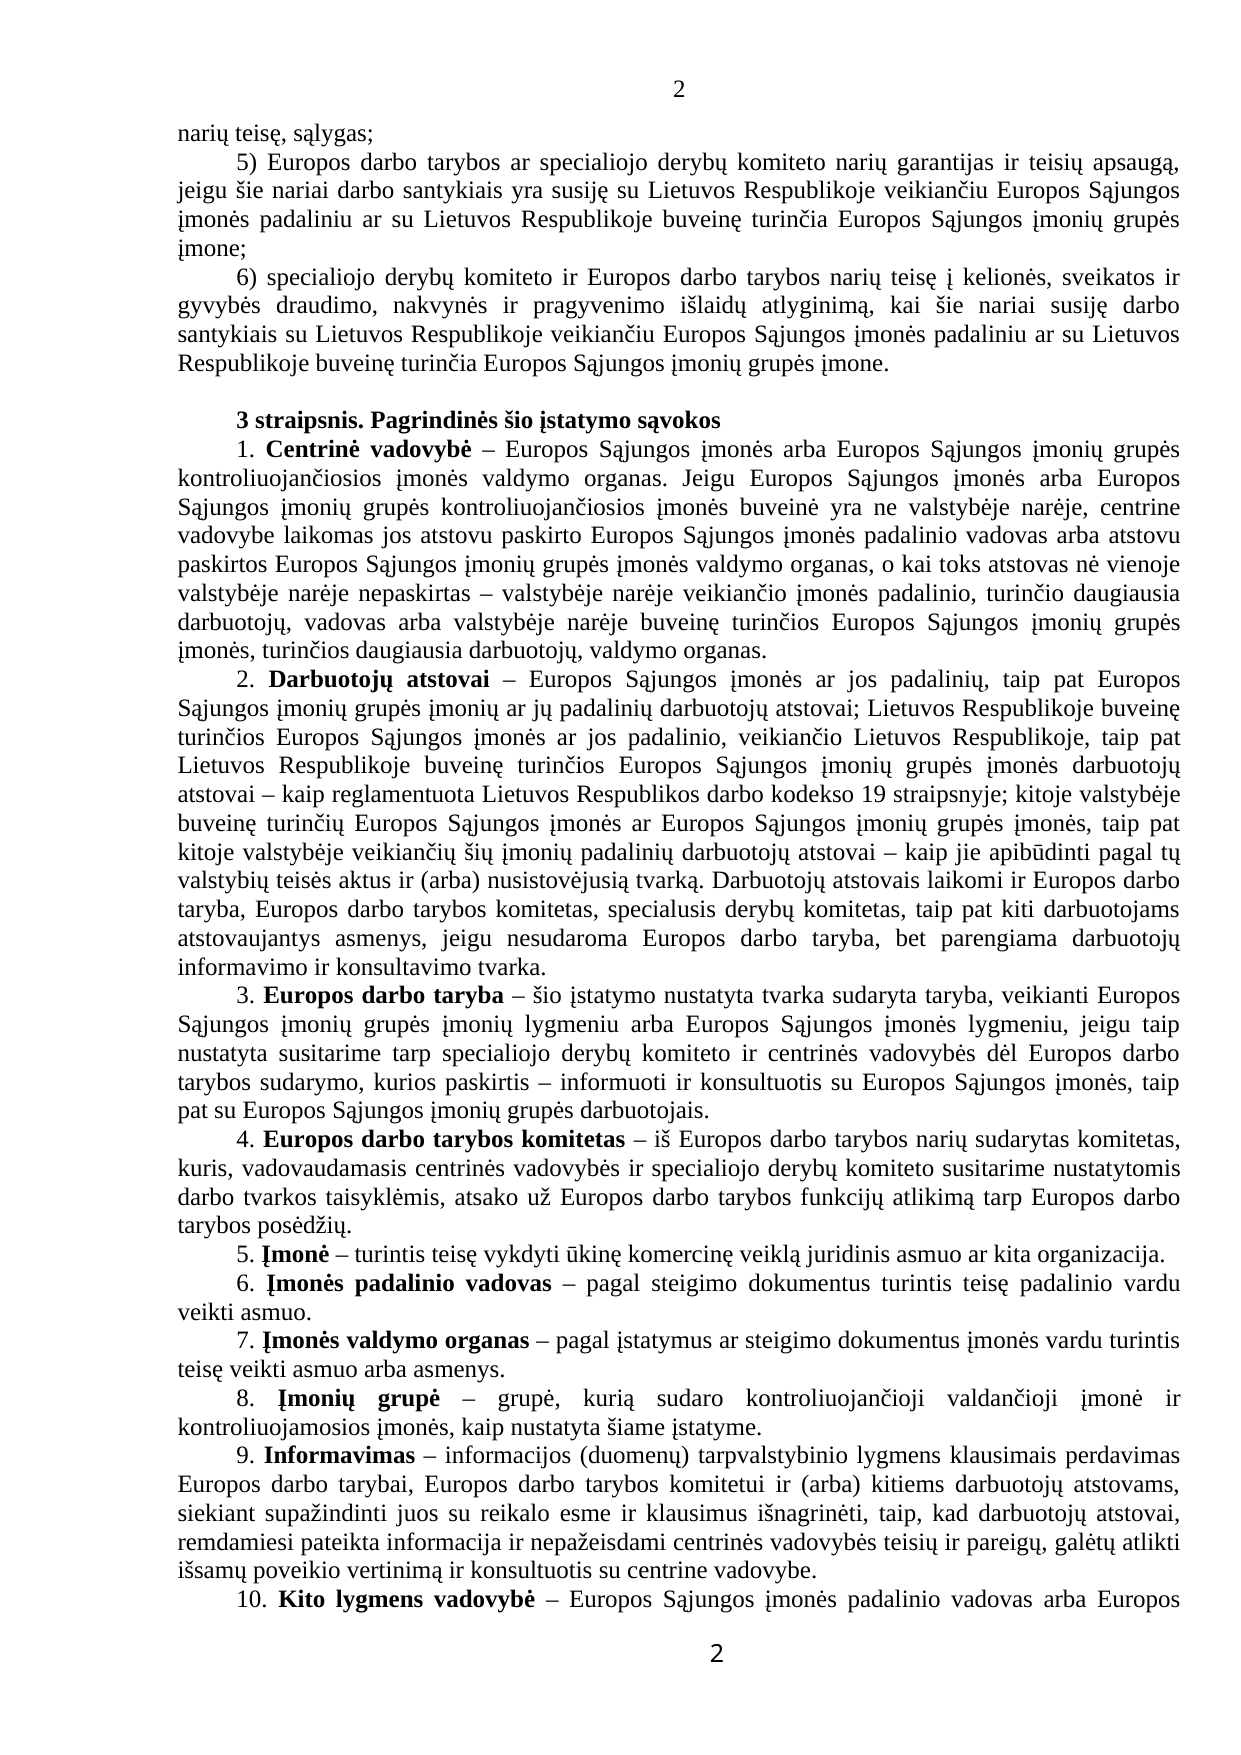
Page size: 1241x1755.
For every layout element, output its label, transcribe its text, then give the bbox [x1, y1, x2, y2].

text 8. Įmonių grupė – grupė, kurią sudaro kontroliuojančioji valdančioji įmonė ir kontroliuojamosios įmonės, kaip nustatyta šiame įstatyme. [177, 1383, 1181, 1441]
text 3. Europos darbo taryba – šio įstatymo nustatyta tvarka sudaryta taryba, veikianti Europos Sąjungos įmonių grupės įmonių lygmeniu arba Europos Sąjungos įmonės lygmeniu, jeigu taip nustatyta susitarime tarp specialiojo derybų komiteto ir centrinės vadovybės dėl Europos darbo tarybos sudarymo, kurios paskirtis – informuoti ir konsultuotis su Europos Sąjungos įmonės, taip pat su Europos Sąjungos įmonių grupės darbuotojais. [177, 981, 1181, 1124]
text 10. Kito lygmens vadovybė – Europos Sąjungos įmonės padalinio vadovas arba Europos [177, 1584, 1181, 1613]
text 5) Europos darbo tarybos ar specialiojo derybų komiteto narių garantijas ir teisių apsaugą, jeigu šie nariai darbo santykiais yra susiję su Lietuvos Respublikoje veikiančiu Europos Sąjungos įmonės padaliniu ar su Lietuvos Respublikoje buveinę turinčia Europos Sąjungos įmonių grupės įmone; [177, 147, 1181, 262]
text 2. Darbuotojų atstovai – Europos Sąjungos įmonės ar jos padalinių, taip pat Europos Sąjungos įmonių grupės įmonių ar jų padalinių darbuotojų atstovai; Lietuvos Respublikoje buveinę turinčios Europos Sąjungos įmonės ar jos padalinio, veikiančio Lietuvos Respublikoje, taip pat Lietuvos Respublikoje buveinę turinčios Europos Sąjungos įmonių grupės įmonės darbuotojų atstovai – kaip reglamentuota Lietuvos Respublikos darbo kodekso 19 straipsnyje; kitoje valstybėje buveinę turinčių Europos Sąjungos įmonės ar Europos Sąjungos įmonių grupės įmonės, taip pat kitoje valstybėje veikiančių šių įmonių padalinių darbuotojų atstovai – kaip jie apibūdinti pagal tų valstybių teisės aktus ir (arba) nusistovėjusią tvarką. Darbuotojų atstovais laikomi ir Europos darbo taryba, Europos darbo tarybos komitetas, specialusis derybų komitetas, taip pat kiti darbuotojams atstovaujantys asmenys, jeigu nesudaroma Europos darbo taryba, bet parengiama darbuotojų informavimo ir konsultavimo tvarka. [177, 664, 1181, 981]
text 3 straipsnis. Pagrindinės šio įstatymo sąvokos [177, 406, 1181, 434]
text 7. Įmonės valdymo organas – pagal įstatymus ar steigimo dokumentus įmonės vardu turintis teisę veikti asmuo arba asmenys. [177, 1326, 1181, 1383]
text 5. Įmonė – turintis teisę vykdyti ūkinę komercinę veiklą juridinis asmuo ar kita organizacija. [177, 1239, 1181, 1268]
text 4. Europos darbo tarybos komitetas – iš Europos darbo tarybos narių sudarytas komitetas, kuris, vadovaudamasis centrinės vadovybės ir specialiojo derybų komiteto susitarime nustatytomis darbo tvarkos taisyklėmis, atsako už Europos darbo tarybos funkcijų atlikimą tarp Europos darbo tarybos posėdžių. [177, 1124, 1181, 1239]
text 6) specialiojo derybų komiteto ir Europos darbo tarybos narių teisę į kelionės, sveikatos ir gyvybės draudimo, nakvynės ir pragyvenimo išlaidų atlyginimą, kai šie nariai susiję darbo santykiais su Lietuvos Respublikoje veikiančiu Europos Sąjungos įmonės padaliniu ar su Lietuvos Respublikoje buveinę turinčia Europos Sąjungos įmonių grupės įmone. [177, 262, 1181, 377]
text 1. Centrinė vadovybė – Europos Sąjungos įmonės arba Europos Sąjungos įmonių grupės kontroliuojančiosios įmonės valdymo organas. Jeigu Europos Sąjungos įmonės arba Europos Sąjungos įmonių grupės kontroliuojančiosios įmonės buveinė yra ne valstybėje narėje, centrine vadovybe laikomas jos atstovu paskirto Europos Sąjungos įmonės padalinio vadovas arba atstovu paskirtos Europos Sąjungos įmonių grupės įmonės valdymo organas, o kai toks atstovas nė vienoje valstybėje narėje nepaskirtas – valstybėje narėje veikiančio įmonės padalinio, turinčio daugiausia darbuotojų, vadovas arba valstybėje narėje buveinę turinčios Europos Sąjungos įmonių grupės įmonės, turinčios daugiausia darbuotojų, valdymo organas. [177, 434, 1181, 664]
text narių teisę, sąlygas; [177, 118, 1181, 147]
text 9. Informavimas – informacijos (duomenų) tarpvalstybinio lygmens klausimais perdavimas Europos darbo tarybai, Europos darbo tarybos komitetui ir (arba) kitiems darbuotojų atstovams, siekiant supažindinti juos su reikalo esme ir klausimus išnagrinėti, taip, kad darbuotojų atstovai, remdamiesi pateikta informacija ir nepažeisdami centrinės vadovybės teisių ir pareigų, galėtų atlikti išsamų poveikio vertinimą ir konsultuotis su centrine vadovybe. [177, 1441, 1181, 1584]
text 6. Įmonės padalinio vadovas – pagal steigimo dokumentus turintis teisę padalinio vardu veikti asmuo. [177, 1268, 1181, 1326]
